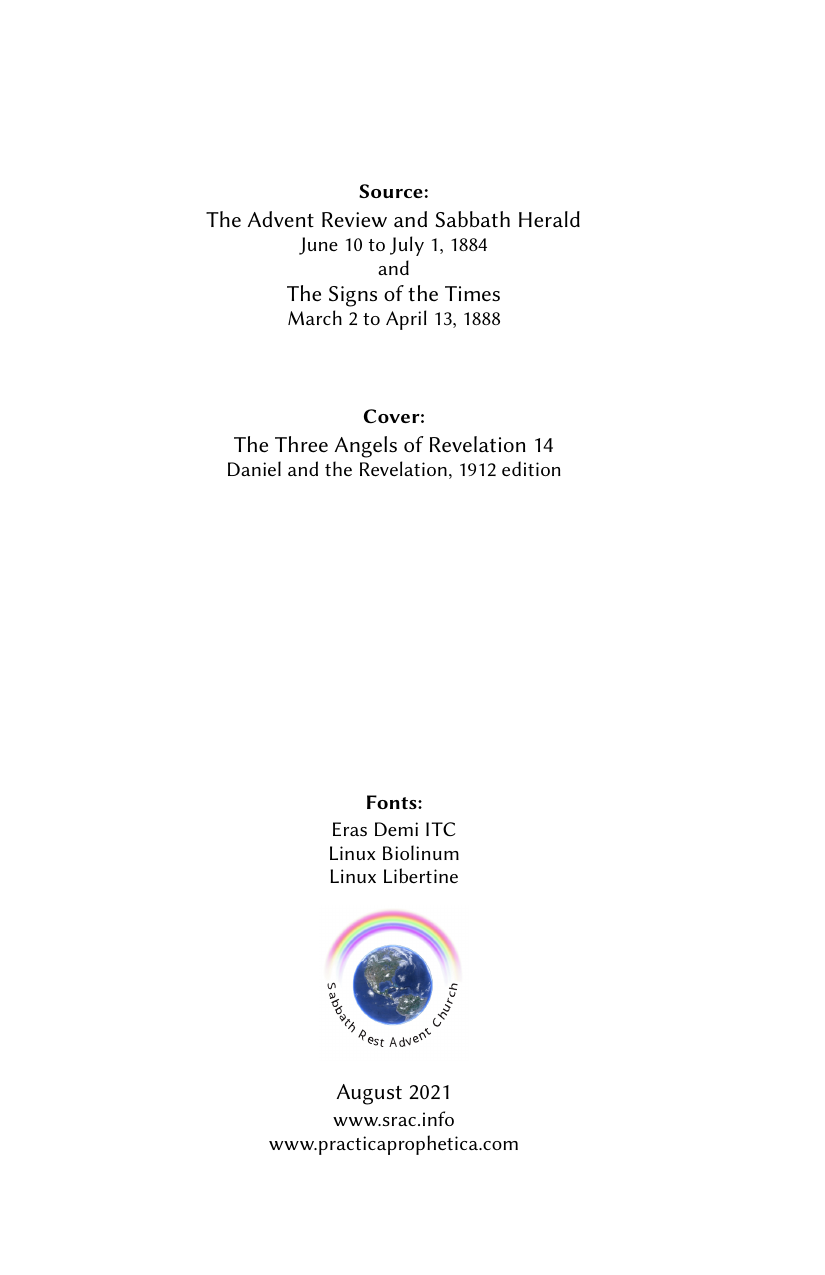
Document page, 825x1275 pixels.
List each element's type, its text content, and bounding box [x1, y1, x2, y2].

text August 2021 [75, 1079, 712, 1105]
text The Three Angels of Revelation 14 [75, 432, 712, 458]
text www.practicaprophetica.com [75, 1132, 712, 1155]
text Daniel and the Revelation, 1912 edition [75, 458, 712, 482]
text Linux Libertine [75, 865, 712, 889]
text Cover: [75, 405, 712, 429]
text March 2 to April 13, 1888 [75, 307, 712, 330]
text www.srac.info [75, 1108, 712, 1132]
text June 10 to July 1, 1884 [75, 233, 712, 257]
text and [75, 257, 712, 280]
text The Advent Review and Sabbath Herald [75, 207, 712, 233]
text Eras Demi ITC [75, 817, 712, 841]
text Fonts: [75, 791, 712, 814]
text Linux Biolinum [75, 841, 712, 865]
text The Signs of the Times [75, 280, 712, 307]
text Source: [75, 180, 712, 204]
